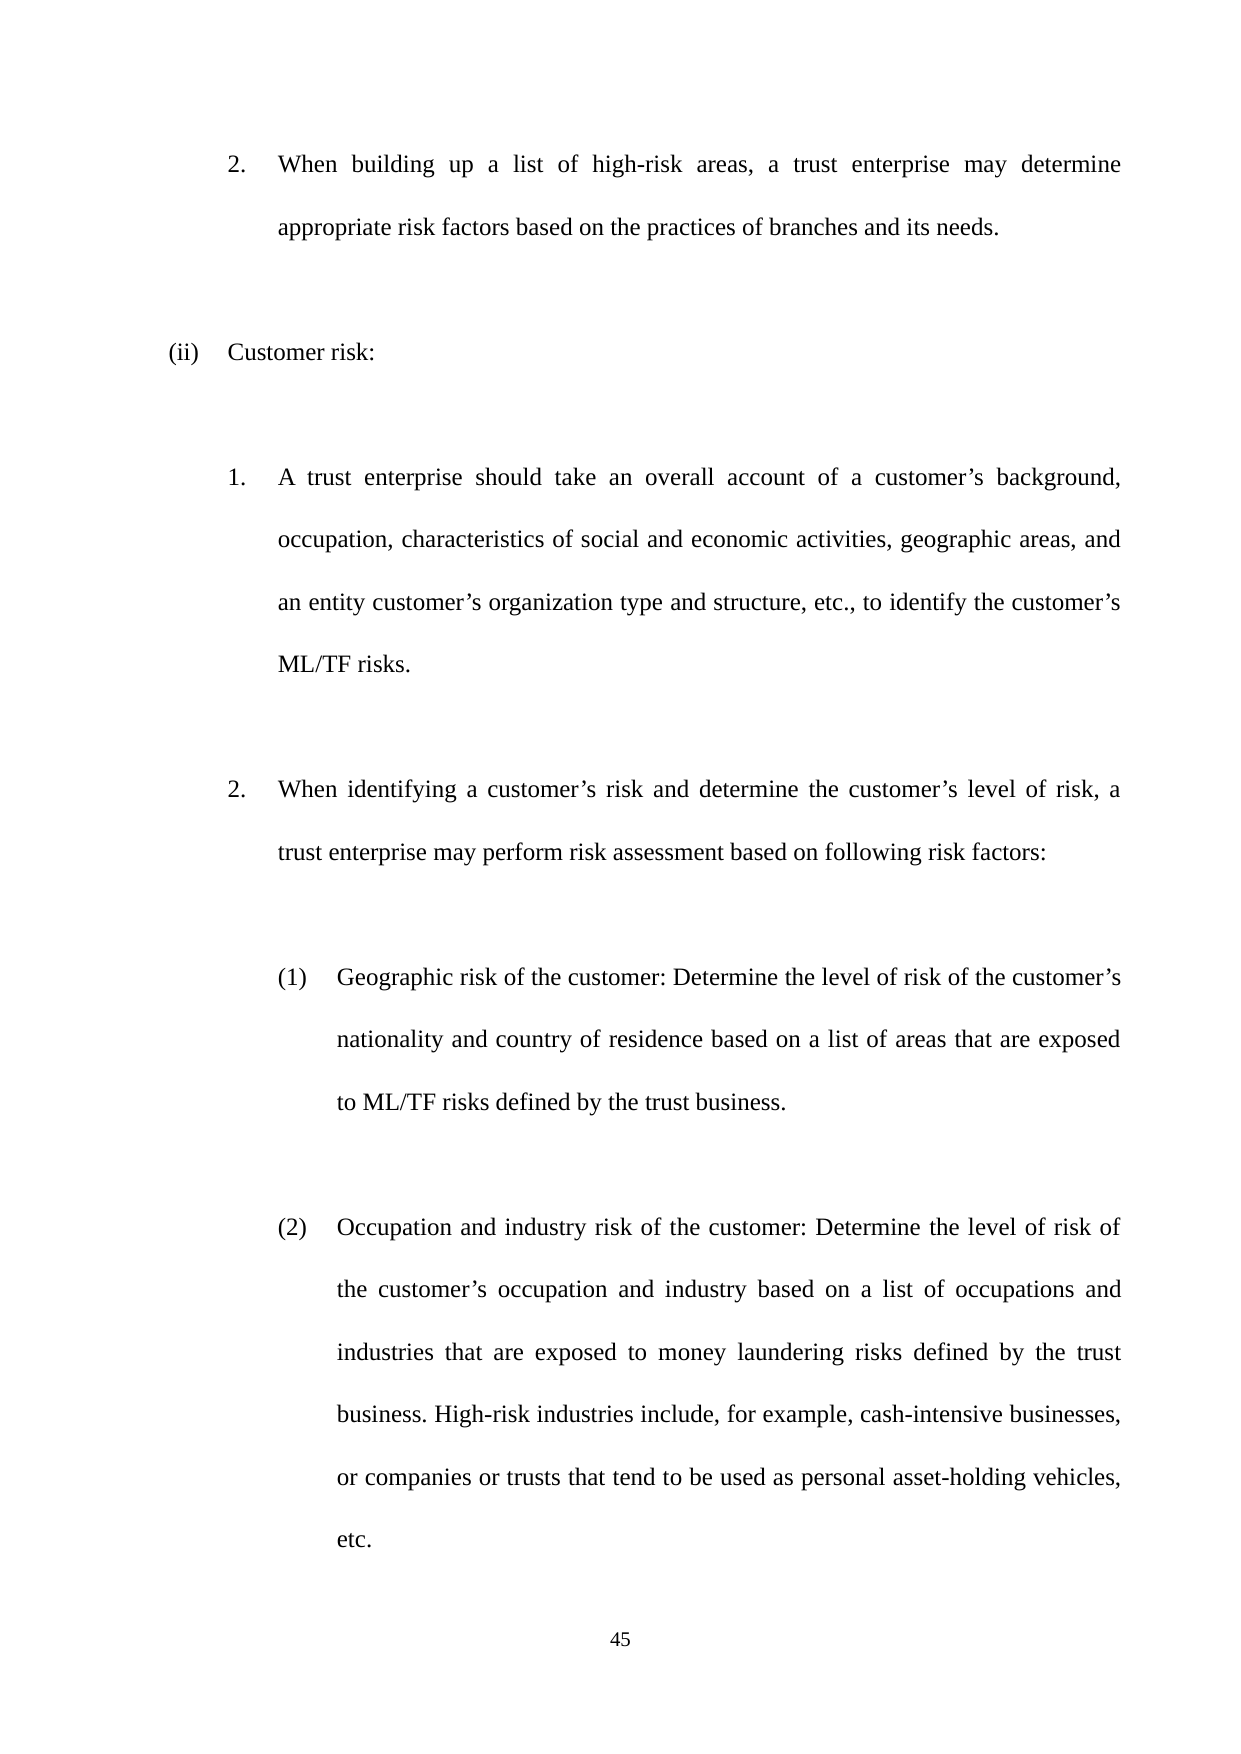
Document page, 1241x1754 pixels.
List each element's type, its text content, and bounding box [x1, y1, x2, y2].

list A trust enterprise should take an overall account of a customer’s background, occupation, characteristics of social and economic activities, geographic areas, and an entity customer’s organization type and structure, etc., to identify the customer’s ML/TF risks. [227, 435, 1122, 685]
list Customer risk: [168, 310, 1122, 372]
list Geographic risk of the customer: Determine the level of risk of the customer’s nationality and country of residence based on a list of areas that are exposed to ML/TF risks defined by the trust business. [278, 935, 1122, 1122]
list Occupation and industry risk of the customer: Determine the level of risk of the customer’s occupation and industry based on a list of occupations and industries that are exposed to money laundering risks defined by the trust business. High-risk industries include, for example, cash-intensive businesses, or companies or trusts that tend to be used as personal asset-holding vehicles, etc. [278, 1185, 1122, 1560]
list When building up a list of high-risk areas, a trust enterprise may determine appropriate risk factors based on the practices of branches and its needs. [227, 122, 1122, 247]
list When identifying a customer’s risk and determine the customer’s level of risk, a trust enterprise may perform risk assessment based on following risk factors: [227, 747, 1122, 872]
